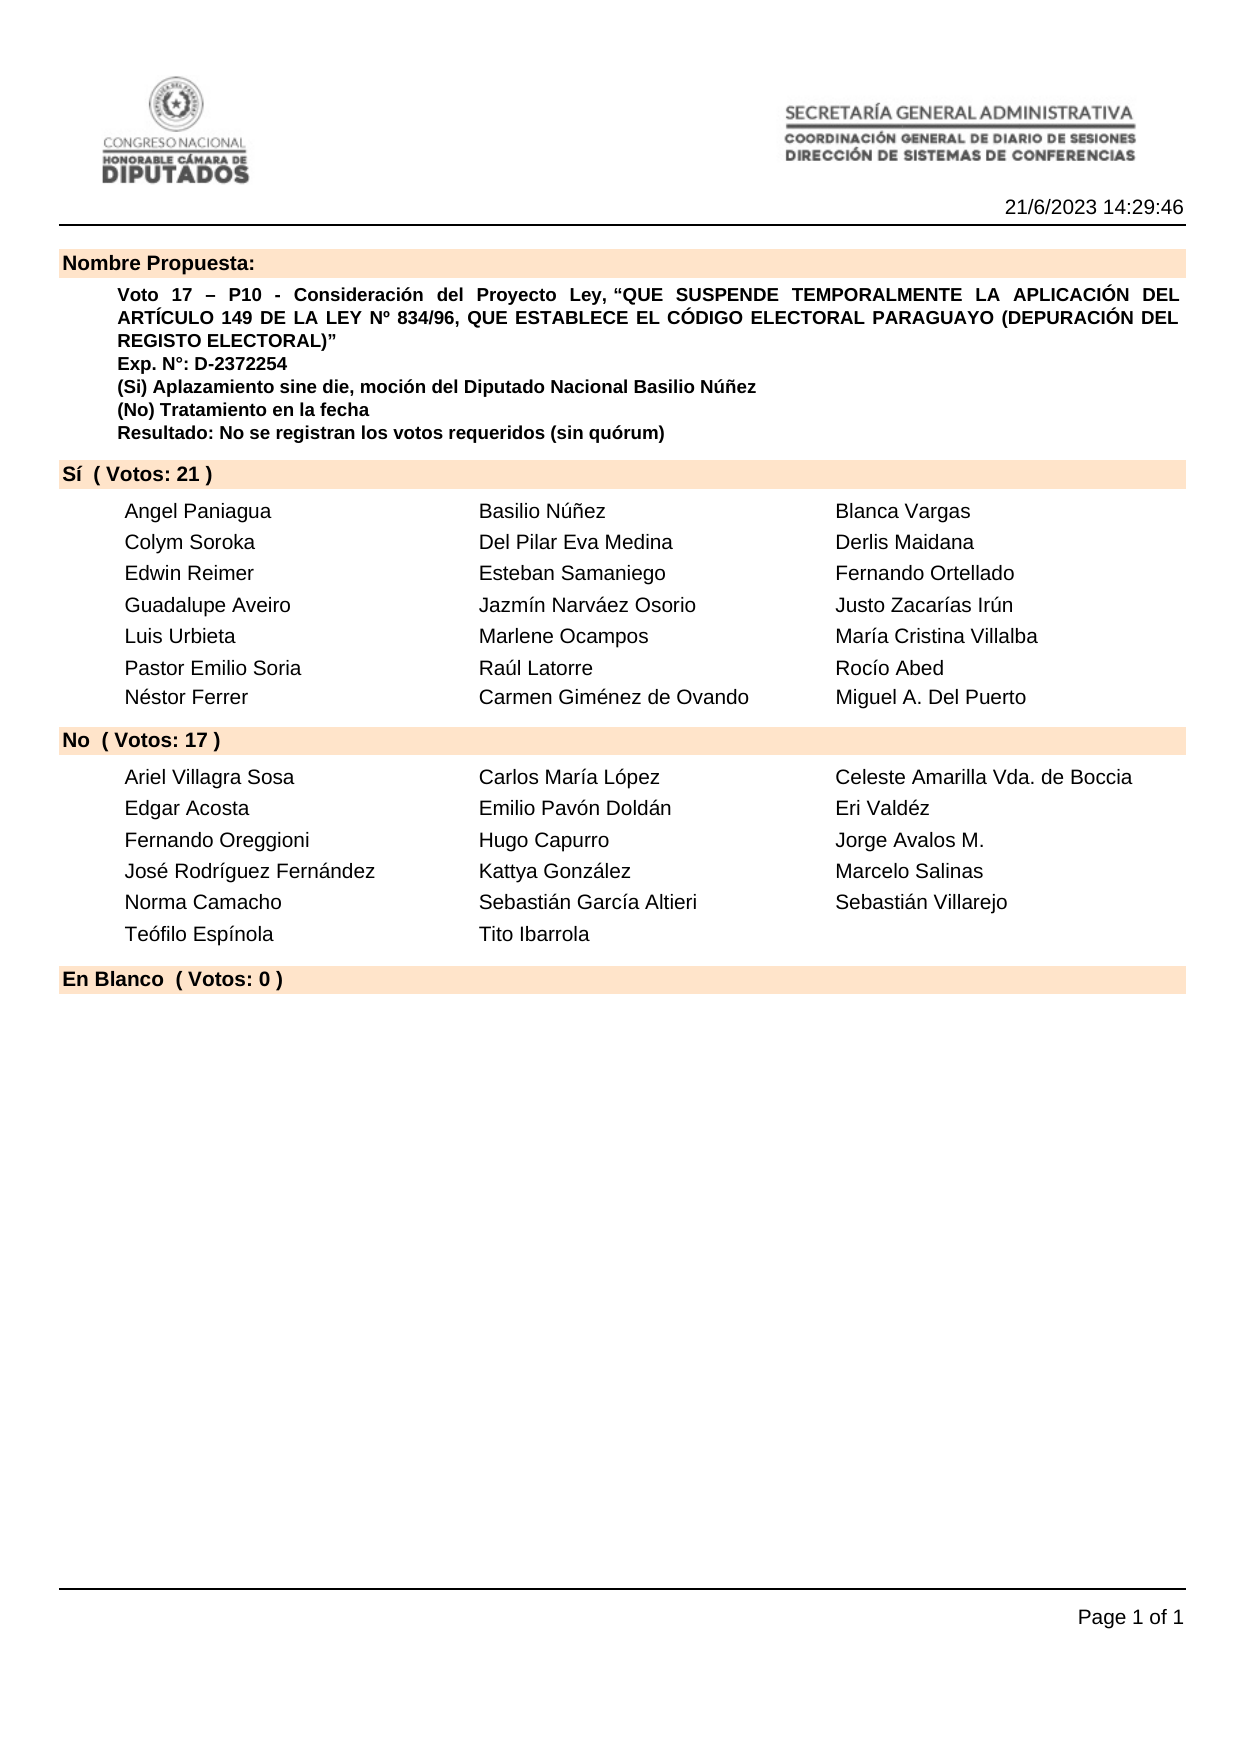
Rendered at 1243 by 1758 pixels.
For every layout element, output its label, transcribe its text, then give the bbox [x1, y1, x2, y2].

table_cell [59, 710, 121, 727]
table_cell [121, 1214, 461, 1243]
table_header [59, 190, 651, 223]
table_cell [461, 591, 475, 620]
table_cell [59, 489, 1186, 497]
table_cell [461, 1308, 475, 1333]
table_cell [59, 1277, 121, 1305]
table_cell [461, 1365, 475, 1588]
table_cell [461, 1277, 475, 1305]
table_cell [816, 1057, 832, 1086]
table_cell [832, 1120, 1172, 1148]
table_cell [461, 1120, 475, 1148]
table_cell [816, 591, 832, 620]
table_cell [832, 920, 1172, 949]
table_cell [121, 949, 461, 966]
table_cell [475, 1245, 816, 1274]
table_cell Teófilo Espínola [121, 920, 461, 949]
table_cell [461, 1214, 475, 1243]
table_cell [832, 1151, 1172, 1180]
table_cell [59, 858, 121, 886]
table_cell [475, 949, 816, 966]
table_cell [59, 654, 121, 709]
table_cell Kattya González [475, 858, 816, 886]
table_cell [461, 529, 475, 557]
table_cell [475, 1089, 816, 1117]
table_cell [461, 654, 475, 709]
table_cell [832, 949, 1172, 966]
table_cell [1182, 443, 1187, 460]
table_cell [59, 1089, 121, 1117]
table_cell [59, 498, 121, 526]
table_cell Rocío Abed Miguel A. Del Puerto [832, 654, 1172, 709]
table_cell Eri Valdéz [832, 795, 1172, 823]
table_cell Derlis Maidana [832, 529, 1172, 557]
table_cell [461, 623, 475, 651]
table_cell [475, 1336, 816, 1365]
picture [58, 75, 1181, 190]
table_cell [461, 710, 475, 727]
table_cell [1172, 654, 1186, 709]
table_cell [121, 1183, 461, 1211]
table_cell [461, 920, 475, 949]
table_cell Raúl Latorre Carmen Giménez de Ovando [475, 654, 816, 709]
table_cell [59, 889, 121, 918]
table_cell Fernando Oreggioni [121, 826, 461, 855]
table_cell [816, 858, 832, 886]
table_cell [121, 1277, 461, 1305]
table_cell [475, 1026, 816, 1054]
table_cell [1172, 1214, 1186, 1243]
table_cell [59, 560, 121, 589]
table_cell [816, 826, 832, 855]
table_cell [832, 1183, 1172, 1211]
table_cell [121, 1026, 461, 1054]
table_cell [1172, 1245, 1186, 1274]
table_cell [475, 1277, 816, 1305]
table_cell [59, 1057, 121, 1086]
table_cell [475, 1057, 816, 1086]
table_cell [59, 1245, 121, 1274]
table_cell En Blanco ( Votos: 0 ) [59, 966, 1186, 994]
table_cell Edwin Reimer [121, 560, 461, 589]
table_cell [475, 1308, 816, 1333]
table_cell [1172, 764, 1186, 792]
table_cell [461, 889, 475, 918]
table_cell [121, 710, 461, 727]
table_cell Fernando Ortellado [832, 560, 1172, 589]
table_cell [121, 1120, 461, 1148]
table_cell [59, 1603, 827, 1638]
table_cell [121, 1089, 461, 1117]
table_cell [59, 591, 121, 620]
table_cell [59, 1336, 121, 1365]
table_cell Jazmín Narváez Osorio [475, 591, 816, 620]
table_cell Del Pilar Eva Medina [475, 529, 816, 557]
table_cell [475, 1151, 816, 1180]
table_cell [816, 1089, 832, 1117]
table_cell Norma Camacho [121, 889, 461, 918]
table_cell [832, 1365, 1172, 1588]
table_cell [121, 1245, 461, 1274]
table_cell Page 1 of 1 [828, 1603, 1186, 1638]
table_cell [1172, 826, 1186, 855]
table_cell [59, 949, 121, 966]
table_cell [832, 1308, 1172, 1333]
table_cell [475, 1183, 816, 1211]
table_cell [816, 529, 832, 557]
table_cell [475, 1214, 816, 1243]
table_cell [59, 764, 121, 792]
table_cell [832, 710, 1172, 727]
table_cell [59, 1590, 1186, 1603]
table_cell [1172, 560, 1186, 589]
table_cell [1172, 1089, 1186, 1117]
table_cell No ( Votos: 17 ) [59, 727, 1186, 755]
table_cell [816, 710, 832, 727]
table_cell [816, 1120, 832, 1148]
table_cell Sebastián García Altieri [475, 889, 816, 918]
table_cell [59, 1018, 1186, 1026]
table_cell Blanca Vargas [832, 498, 1172, 526]
table_cell [1172, 795, 1186, 823]
table_cell [59, 826, 121, 855]
table_cell [1172, 1336, 1186, 1365]
table_cell Celeste Amarilla Vda. de Boccia [832, 764, 1172, 792]
table_cell [816, 1214, 832, 1243]
table_cell [832, 1026, 1172, 1054]
table_cell [121, 1151, 461, 1180]
table_cell [475, 1365, 816, 1588]
table_cell Tito Ibarrola [475, 920, 816, 949]
table_cell Nombre Propuesta: [59, 249, 1186, 278]
table_cell [59, 920, 121, 949]
table_cell [461, 949, 475, 966]
table_cell [816, 949, 832, 966]
table_cell [461, 826, 475, 855]
table_cell [816, 1277, 832, 1305]
table_cell [1172, 1120, 1186, 1148]
table_cell [461, 560, 475, 589]
table_cell [475, 1120, 816, 1148]
table_cell [461, 764, 475, 792]
table_cell [116, 443, 1182, 460]
table_cell [1172, 529, 1186, 557]
table_cell [1172, 1057, 1186, 1086]
table_cell [1172, 591, 1186, 620]
table_cell [832, 1245, 1172, 1274]
table_cell Angel Paniagua [121, 498, 461, 526]
table_cell José Rodríguez Fernández [121, 858, 461, 886]
table_cell Carlos María López [475, 764, 816, 792]
table_cell [461, 795, 475, 823]
table_cell [59, 1214, 121, 1243]
table_cell Luis Urbieta [121, 623, 461, 651]
table_cell [832, 1089, 1172, 1117]
table_cell [1172, 1151, 1186, 1180]
table_cell [816, 1151, 832, 1180]
table_cell [1172, 920, 1186, 949]
table_cell [121, 1365, 461, 1588]
table_cell [59, 755, 1186, 764]
table_cell Hugo Capurro [475, 826, 816, 855]
table_cell [816, 654, 832, 709]
table_cell [59, 1183, 121, 1211]
table_header Voto 17 – P10 - Consideración del Proyecto Ley, “QUE SUSPENDE TEMPORALMENTE LA APLICACIÓN DEL ARTÍCULO 149 DE LA LEY Nº 834/96, QUE ESTABLECE EL CÓDIGO ELECTORAL PARAGUAYO (DEPURACIÓN DEL REGISTO ELECTORAL)” Exp. N°: D-2372254 (Si) Aplazamiento sine die, moción del Diputado Nacional Basilio Núñez (No) Tratamiento en la fecha Resultado: No se registran los votos requeridos (sin quórum) [116, 284, 1182, 443]
table_cell [461, 1089, 475, 1117]
table_cell Justo Zacarías Irún [832, 591, 1172, 620]
table_cell [59, 1120, 121, 1148]
table_cell [1172, 1183, 1186, 1211]
table_cell [121, 1308, 461, 1333]
table_cell Edgar Acosta [121, 795, 461, 823]
table_header [1182, 284, 1187, 443]
table_cell [461, 1183, 475, 1211]
table_cell [816, 498, 832, 526]
table_cell [59, 995, 1186, 1017]
table_cell [59, 1151, 121, 1180]
table_cell [816, 1336, 832, 1365]
table_cell [1172, 949, 1186, 966]
table_cell Sebastián Villarejo [832, 889, 1172, 918]
table_cell [816, 920, 832, 949]
table_cell [816, 795, 832, 823]
table_cell [1172, 1026, 1186, 1054]
table_cell [59, 529, 121, 557]
table_cell [59, 443, 116, 460]
table_header [59, 284, 116, 443]
table_cell [816, 560, 832, 589]
table_cell Pastor Emilio Soria Néstor Ferrer [121, 654, 461, 709]
table_cell [461, 1026, 475, 1054]
table_cell [461, 1151, 475, 1180]
table_cell Marcelo Salinas [832, 858, 1172, 886]
table_cell [59, 278, 1186, 283]
table_cell Guadalupe Aveiro [121, 591, 461, 620]
table_cell [816, 623, 832, 651]
table_cell Jorge Avalos M. [832, 826, 1172, 855]
table_cell [59, 1026, 121, 1054]
table_cell [121, 1336, 461, 1365]
table_cell Esteban Samaniego [475, 560, 816, 589]
table_cell [1172, 889, 1186, 918]
table_cell [461, 1057, 475, 1086]
table_cell [1172, 858, 1186, 886]
table_cell [1172, 623, 1186, 651]
table_cell [816, 1365, 832, 1588]
table_cell [59, 228, 1186, 249]
table_cell Marlene Ocampos [475, 623, 816, 651]
table_header 21/6/2023 14:29:46 [651, 189, 1186, 223]
table_cell [461, 1245, 475, 1274]
table_cell [1172, 1365, 1186, 1588]
table_cell Ariel Villagra Sosa [121, 764, 461, 792]
table_cell [475, 710, 816, 727]
table_cell [1172, 498, 1186, 526]
table_cell [816, 1183, 832, 1211]
table_cell [1172, 1277, 1186, 1305]
table_cell [816, 1308, 832, 1333]
table_cell [59, 1365, 121, 1588]
table_cell [832, 1214, 1172, 1243]
table_cell [59, 795, 121, 823]
table_cell [832, 1057, 1172, 1086]
table_cell [59, 1308, 121, 1333]
table_cell [1172, 710, 1186, 727]
table_cell Emilio Pavón Doldán [475, 795, 816, 823]
table_cell [461, 858, 475, 886]
table_cell [1172, 1308, 1186, 1333]
table_cell [816, 889, 832, 918]
table_header Sí ( Votos: 21 ) [59, 460, 1186, 489]
table_cell Basilio Núñez [475, 498, 816, 526]
table_cell [59, 623, 121, 651]
table_cell [121, 1057, 461, 1086]
table_cell [832, 1336, 1172, 1365]
table_cell [816, 1245, 832, 1274]
table_cell [816, 1026, 832, 1054]
table_cell Colym Soroka [121, 529, 461, 557]
table_cell [816, 764, 832, 792]
table_cell [832, 1277, 1172, 1305]
table_cell [461, 498, 475, 526]
table_cell María Cristina Villalba [832, 623, 1172, 651]
table_cell [461, 1336, 475, 1365]
